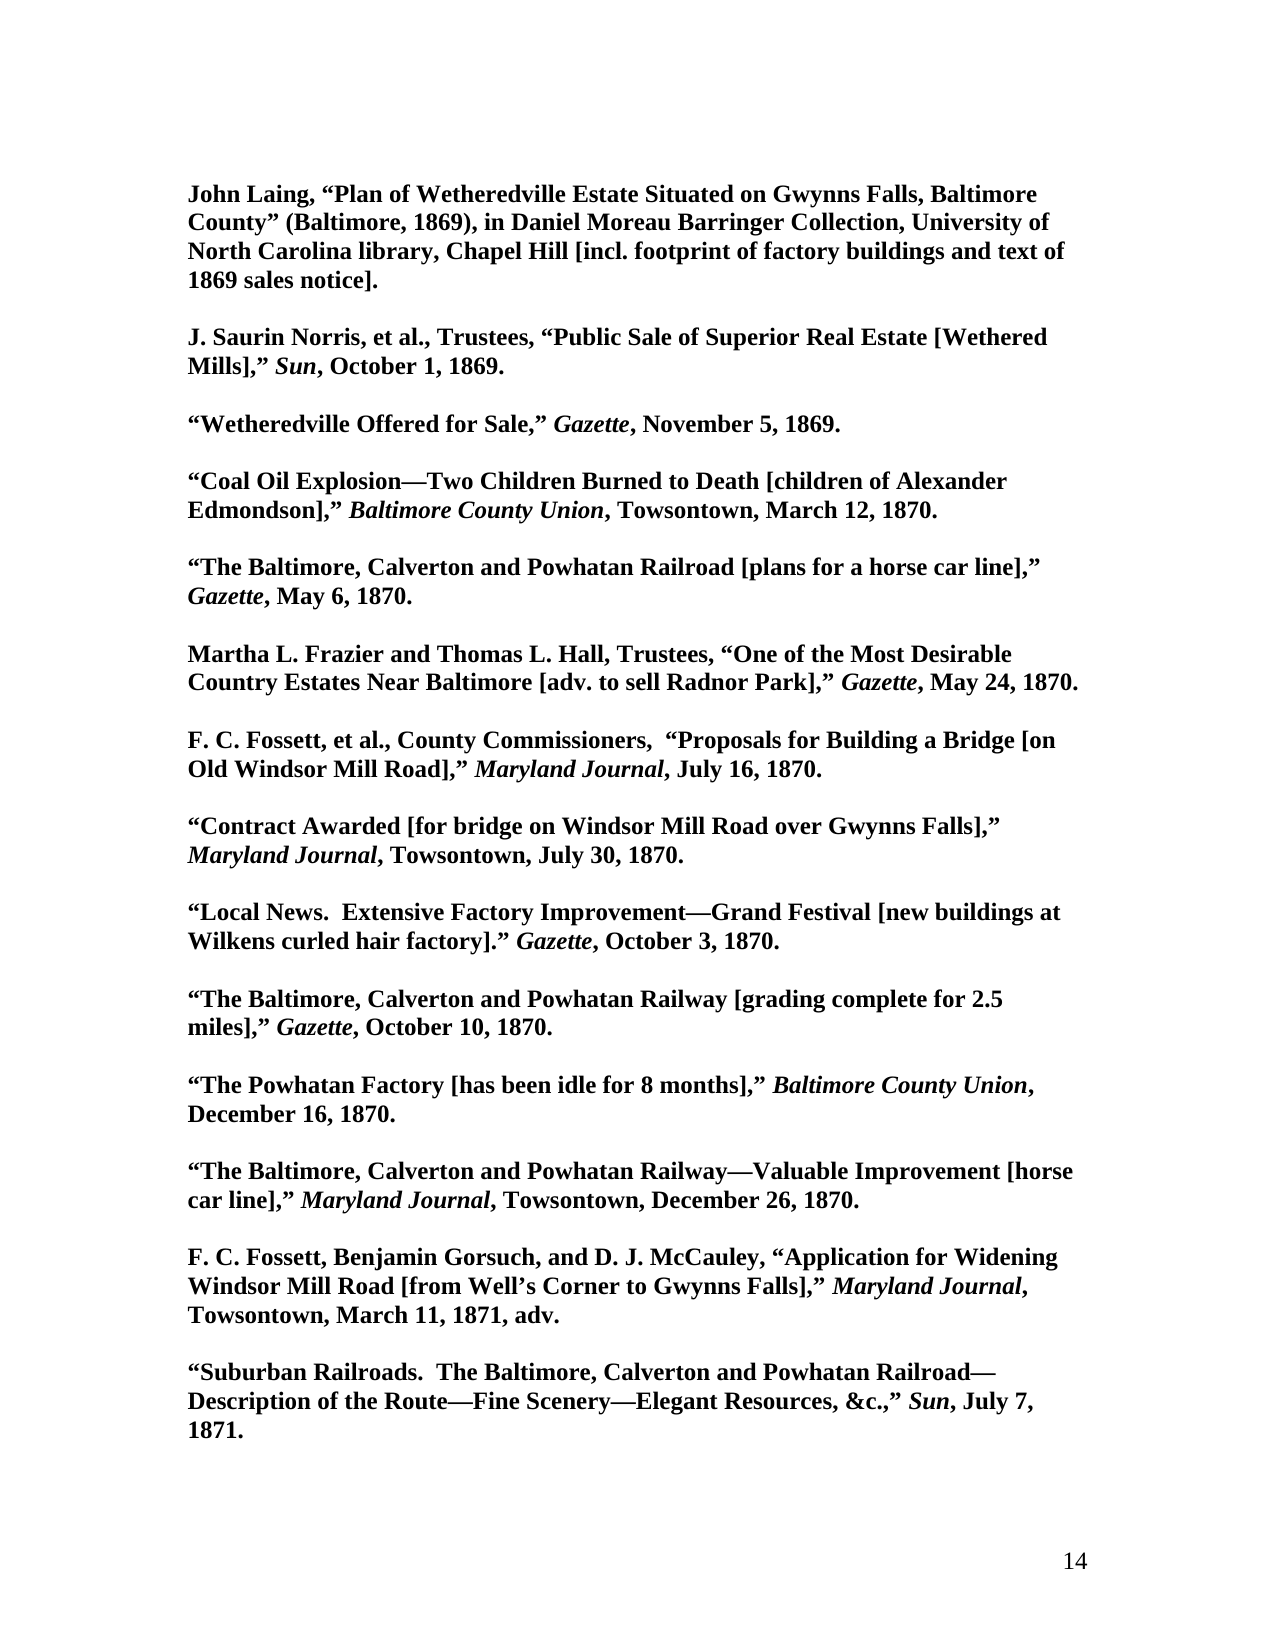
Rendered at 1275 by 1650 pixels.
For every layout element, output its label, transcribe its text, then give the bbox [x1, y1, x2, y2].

text “The Baltimore, Calverton and Powhatan Railroad [plans for a horse car line],” Gazette, May 6, 1870. [187, 552, 1087, 610]
text “Contract Awarded [for bridge on Windsor Mill Road over Gwynns Falls],” Maryland Journal, Towsontown, July 30, 1870. [187, 811, 1087, 869]
text “The Baltimore, Calverton and Powhatan Railway [grading complete for 2.5 miles],” Gazette, October 10, 1870. [187, 984, 1087, 1041]
text “The Powhatan Factory [has been idle for 8 months],” Baltimore County Union, December 16, 1870. [187, 1070, 1087, 1127]
text “Coal Oil Explosion—Two Children Burned to Death [children of Alexander Edmondson],” Baltimore County Union, Towsontown, March 12, 1870. [187, 466, 1087, 524]
text John Laing, “Plan of Wetheredville Estate Situated on Gwynns Falls, Baltimore County” (Baltimore, 1869), in Daniel Moreau Barringer Collection, University of North Carolina library, Chapel Hill [incl. footprint of factory buildings and text of 1869 sales notice]. [187, 179, 1087, 294]
text “Local News. Extensive Factory Improvement—Grand Festival [new buildings at Wilkens curled hair factory].” Gazette, October 3, 1870. [187, 897, 1087, 955]
text “The Baltimore, Calverton and Powhatan Railway—Valuable Improvement [horse car line],” Maryland Journal, Towsontown, December 26, 1870. [187, 1156, 1087, 1214]
text Martha L. Frazier and Thomas L. Hall, Trustees, “One of the Most Desirable Country Estates Near Baltimore [adv. to sell Radnor Park],” Gazette, May 24, 1870. [187, 639, 1087, 696]
text J. Saurin Norris, et al., Trustees, “Public Sale of Superior Real Estate [Wethered Mills],” Sun, October 1, 1869. [187, 322, 1087, 380]
text “Wetheredville Offered for Sale,” Gazette, November 5, 1869. [187, 409, 1087, 437]
text “Suburban Railroads. The Baltimore, Calverton and Powhatan Railroad—Description of the Route—Fine Scenery—Elegant Resources, &c.,” Sun, July 7, 1871. [187, 1357, 1087, 1444]
text F. C. Fossett, Benjamin Gorsuch, and D. J. McCauley, “Application for Widening Windsor Mill Road [from Well’s Corner to Gwynns Falls],” Maryland Journal, Towsontown, March 11, 1871, adv. [187, 1242, 1087, 1329]
text F. C. Fossett, et al., County Commissioners, “Proposals for Building a Bridge [on Old Windsor Mill Road],” Maryland Journal, July 16, 1870. [187, 725, 1087, 782]
